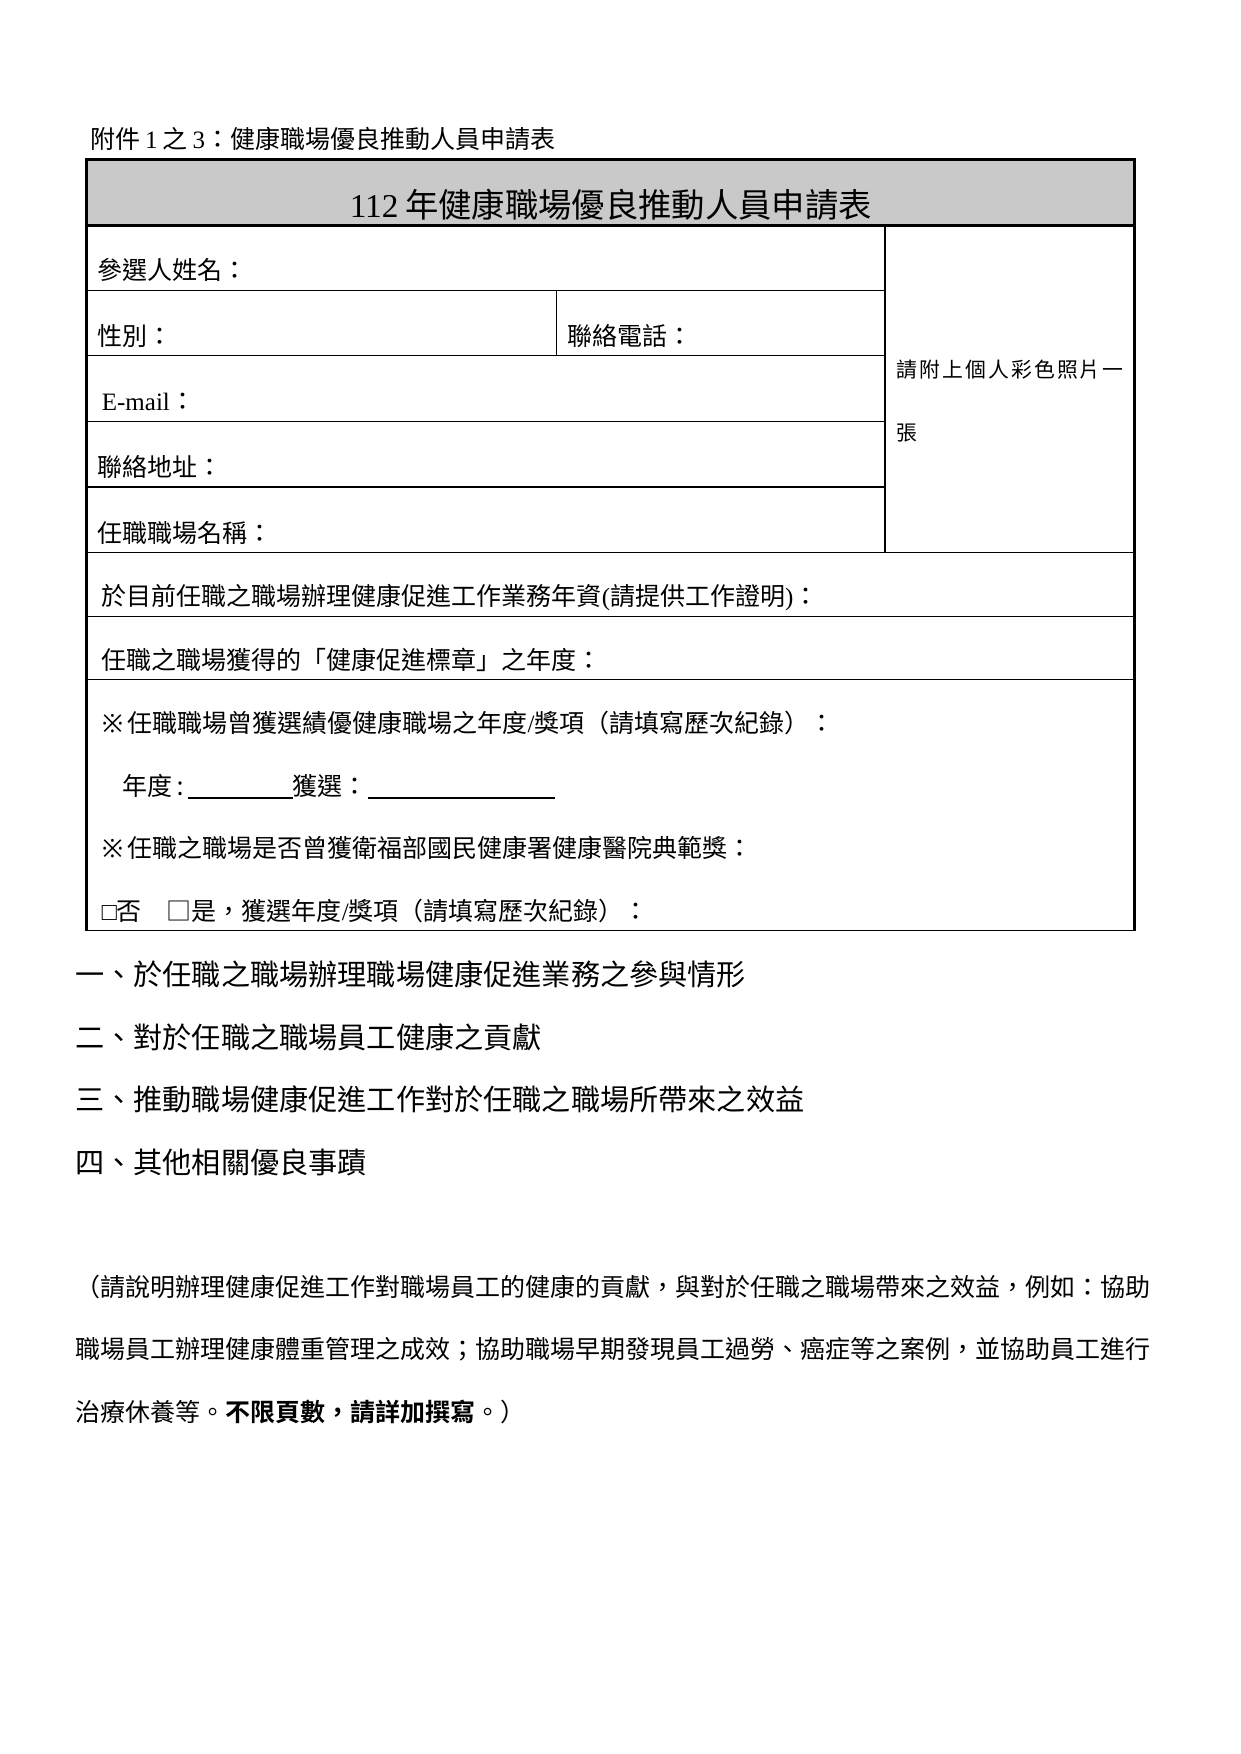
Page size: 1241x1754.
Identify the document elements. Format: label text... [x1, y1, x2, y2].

table_cell 任職職場名稱： [88, 488, 884, 552]
table_cell 聯絡電話： [557, 291, 884, 355]
text 四、其他相關優良事蹟 [75, 1119, 1165, 1181]
table_cell E-mail： [88, 356, 884, 421]
table_cell 任職之職場獲得的「健康促進標章」之年度： [88, 617, 1133, 679]
text 附件1之3：健康職場優良推動人員申請表 [90, 96, 1165, 158]
text 三、推動職場健康促進工作對於任職之職場所帶來之效益 [75, 1056, 1165, 1119]
table_cell 聯絡地址： [88, 422, 884, 486]
table_cell 性別： [88, 291, 556, 355]
text （請說明辦理健康促進工作對職場員工的健康的貢獻，與對於任職之職場帶來之效益，例如：協助職場員工辦理健康體重管理之成效；協助職場早期發現員工過勞、癌症等之案例，並協助員工進行治療休養等。不限頁數，請詳加撰寫。） [75, 1244, 1165, 1431]
table_cell ※任職職場曾獲選績優健康職場之年度/獎項（請填寫歷次紀錄）： 年度: 獲選： ※任職之職場是否曾獲衛福部國民健康署健康醫院典範獎： □否 □是，獲選年度/獎項（請填寫歷次紀錄）： [88, 680, 1133, 930]
table_cell 參選人姓名： [88, 227, 884, 289]
table_cell 請附上個人彩色照片一張 [886, 227, 1133, 552]
text 一、於任職之職場辦理職場健康促進業務之參與情形 [75, 931, 1165, 994]
table_cell 於目前任職之職場辦理健康促進工作業務年資(請提供工作證明)： [88, 553, 1133, 616]
table_header 112年健康職場優良推動人員申請表 [88, 161, 1133, 224]
text 二、對於任職之職場員工健康之貢獻 [75, 994, 1165, 1056]
